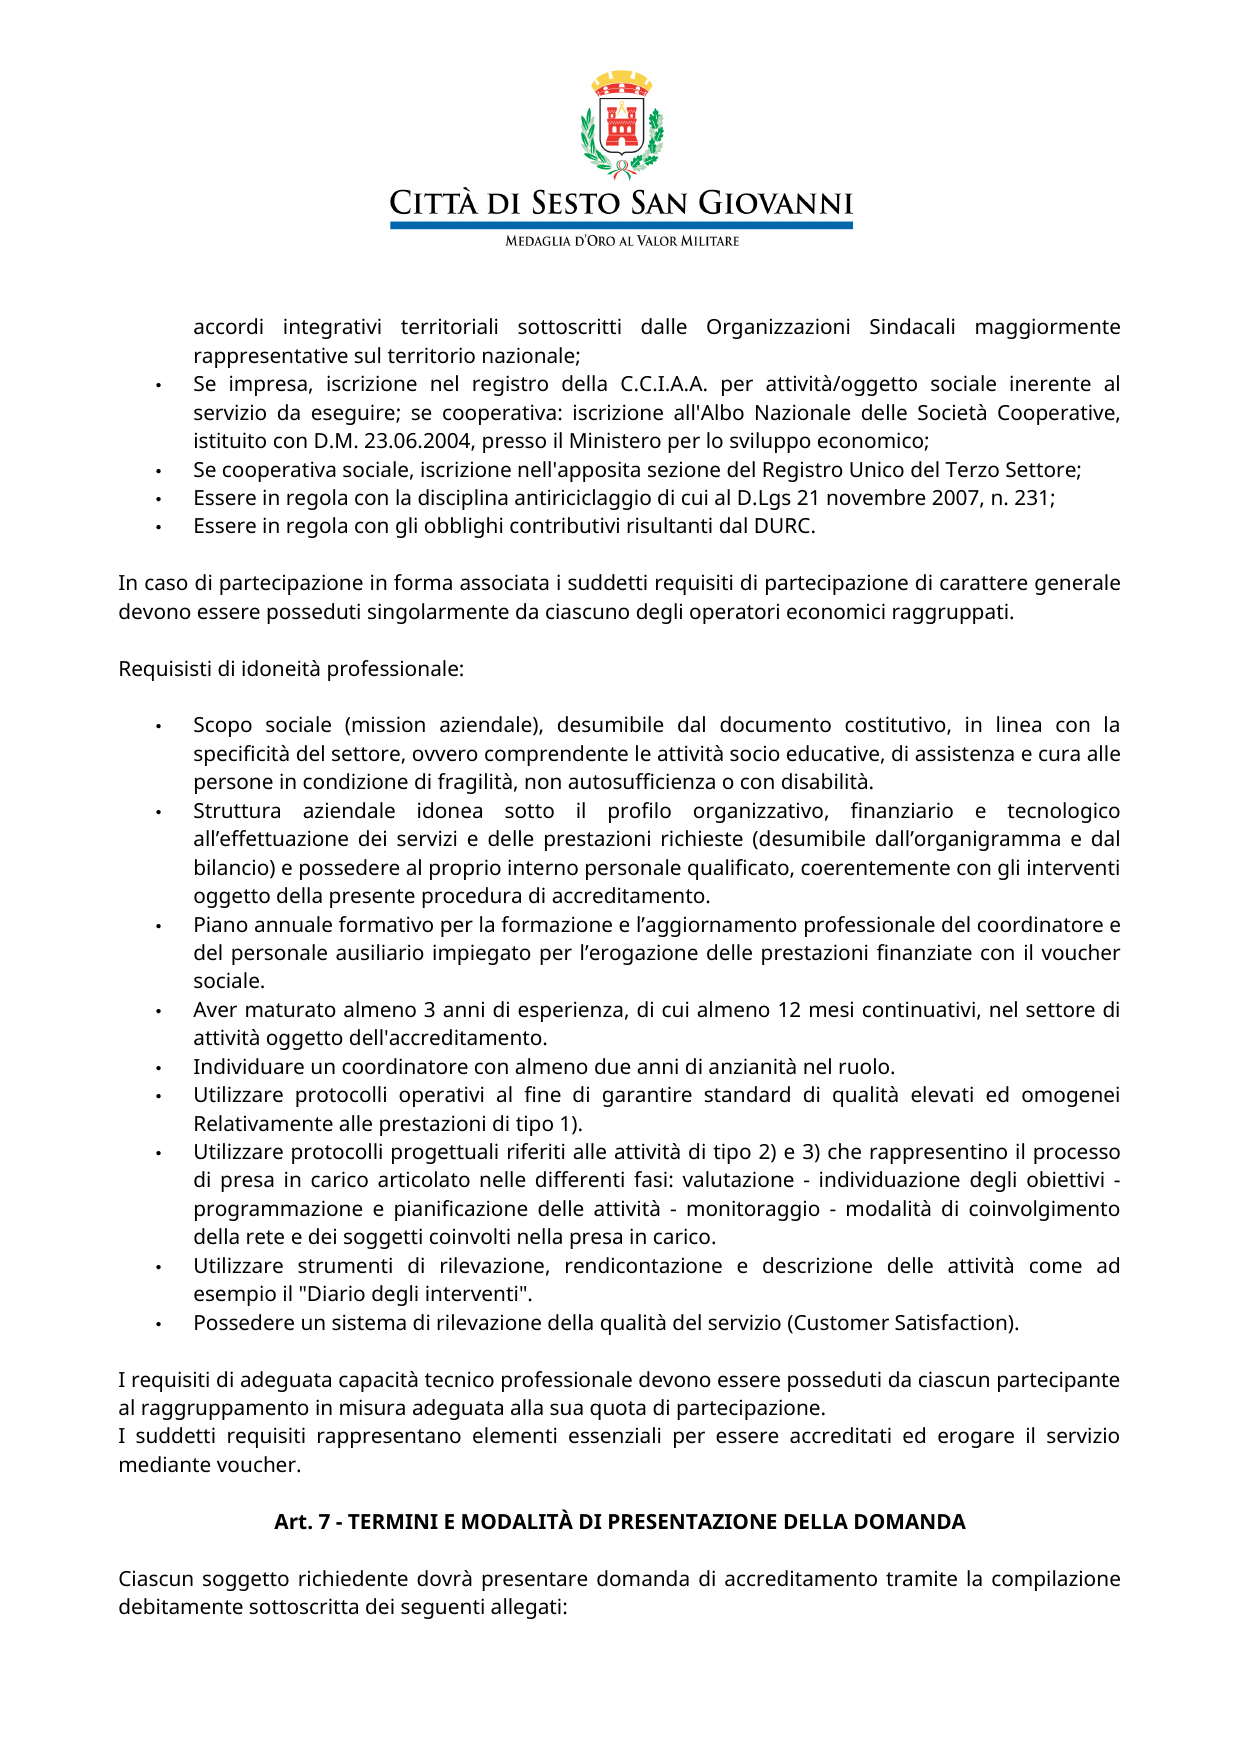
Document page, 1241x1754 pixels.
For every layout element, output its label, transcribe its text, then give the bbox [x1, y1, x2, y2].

list Se impresa, iscrizione nel registro della C.C.I.A.A. per attività/oggetto sociale inerente al servizio da eseguire; se cooperativa: iscrizione all'Albo Nazionale delle Società Cooperative, istituito con D.M. 23.06.2004, presso il Ministero per lo sviluppo economico; [156, 369, 1122, 455]
list Essere in regola con la disciplina antiriciclaggio di cui al D.Lgs 21 novembre 2007, n. 231; [156, 483, 1122, 512]
text Art. 7 - TERMINI E MODALITÀ DI PRESENTAZIONE DELLA DOMANDA [118, 1507, 1122, 1535]
list Struttura aziendale idonea sotto il profilo organizzativo, finanziario e tecnologico all’effettuazione dei servizi e delle prestazioni richieste (desumibile dall’organigramma e dal bilancio) e possedere al proprio interno personale qualificato, coerentemente con gli interventi oggetto della presente procedura di accreditamento. [156, 796, 1122, 910]
list Utilizzare protocolli operativi al fine di garantire standard di qualità elevati ed omogenei Relativamente alle prestazioni di tipo 1). [156, 1080, 1122, 1137]
list accordi integrativi territoriali sottoscritti dalle Organizzazioni Sindacali maggiormente rappresentative sul territorio nazionale; [156, 312, 1122, 369]
list Utilizzare protocolli progettuali riferiti alle attività di tipo 2) e 3) che rappresentino il processo di presa in carico articolato nelle differenti fasi: valutazione - individuazione degli obiettivi - programmazione e pianificazione delle attività - monitoraggio - modalità di coinvolgimento della rete e dei soggetti coinvolti nella presa in carico. [156, 1137, 1122, 1251]
text Requisisti di idoneità professionale: [118, 654, 1122, 682]
list Individuare un coordinatore con almeno due anni di anzianità nel ruolo. [156, 1052, 1122, 1080]
list Scopo sociale (mission aziendale), desumibile dal documento costitutivo, in linea con la specificità del settore, ovvero comprendente le attività socio educative, di assistenza e cura alle persone in condizione di fragilità, non autosufficienza o con disabilità. [156, 711, 1122, 796]
picture [377, 57, 864, 274]
text I suddetti requisiti rappresentano elementi essenziali per essere accreditati ed erogare il servizio mediante voucher. [118, 1422, 1122, 1478]
list Essere in regola con gli obblighi contributivi risultanti dal DURC. [156, 512, 1122, 540]
text In caso di partecipazione in forma associata i suddetti requisiti di partecipazione di carattere generale devono essere posseduti singolarmente da ciascuno degli operatori economici raggruppati. [118, 568, 1122, 625]
text I requisiti di adeguata capacità tecnico professionale devono essere posseduti da ciascun partecipante al raggruppamento in misura adeguata alla sua quota di partecipazione. [118, 1365, 1122, 1422]
list Se cooperativa sociale, iscrizione nell'apposita sezione del Registro Unico del Terzo Settore; [156, 455, 1122, 483]
list Aver maturato almeno 3 anni di esperienza, di cui almeno 12 mesi continuativi, nel settore di attività oggetto dell'accreditamento. [156, 995, 1122, 1052]
list Piano annuale formativo per la formazione e l’aggiornamento professionale del coordinatore e del personale ausiliario impiegato per l’erogazione delle prestazioni finanziate con il voucher sociale. [156, 910, 1122, 995]
list Possedere un sistema di rilevazione della qualità del servizio (Customer Satisfaction). [156, 1308, 1122, 1336]
list Utilizzare strumenti di rilevazione, rendicontazione e descrizione delle attività come ad esempio il "Diario degli interventi". [156, 1251, 1122, 1308]
text Ciascun soggetto richiedente dovrà presentare domanda di accreditamento tramite la compilazione debitamente sottoscritta dei seguenti allegati: [118, 1564, 1122, 1621]
